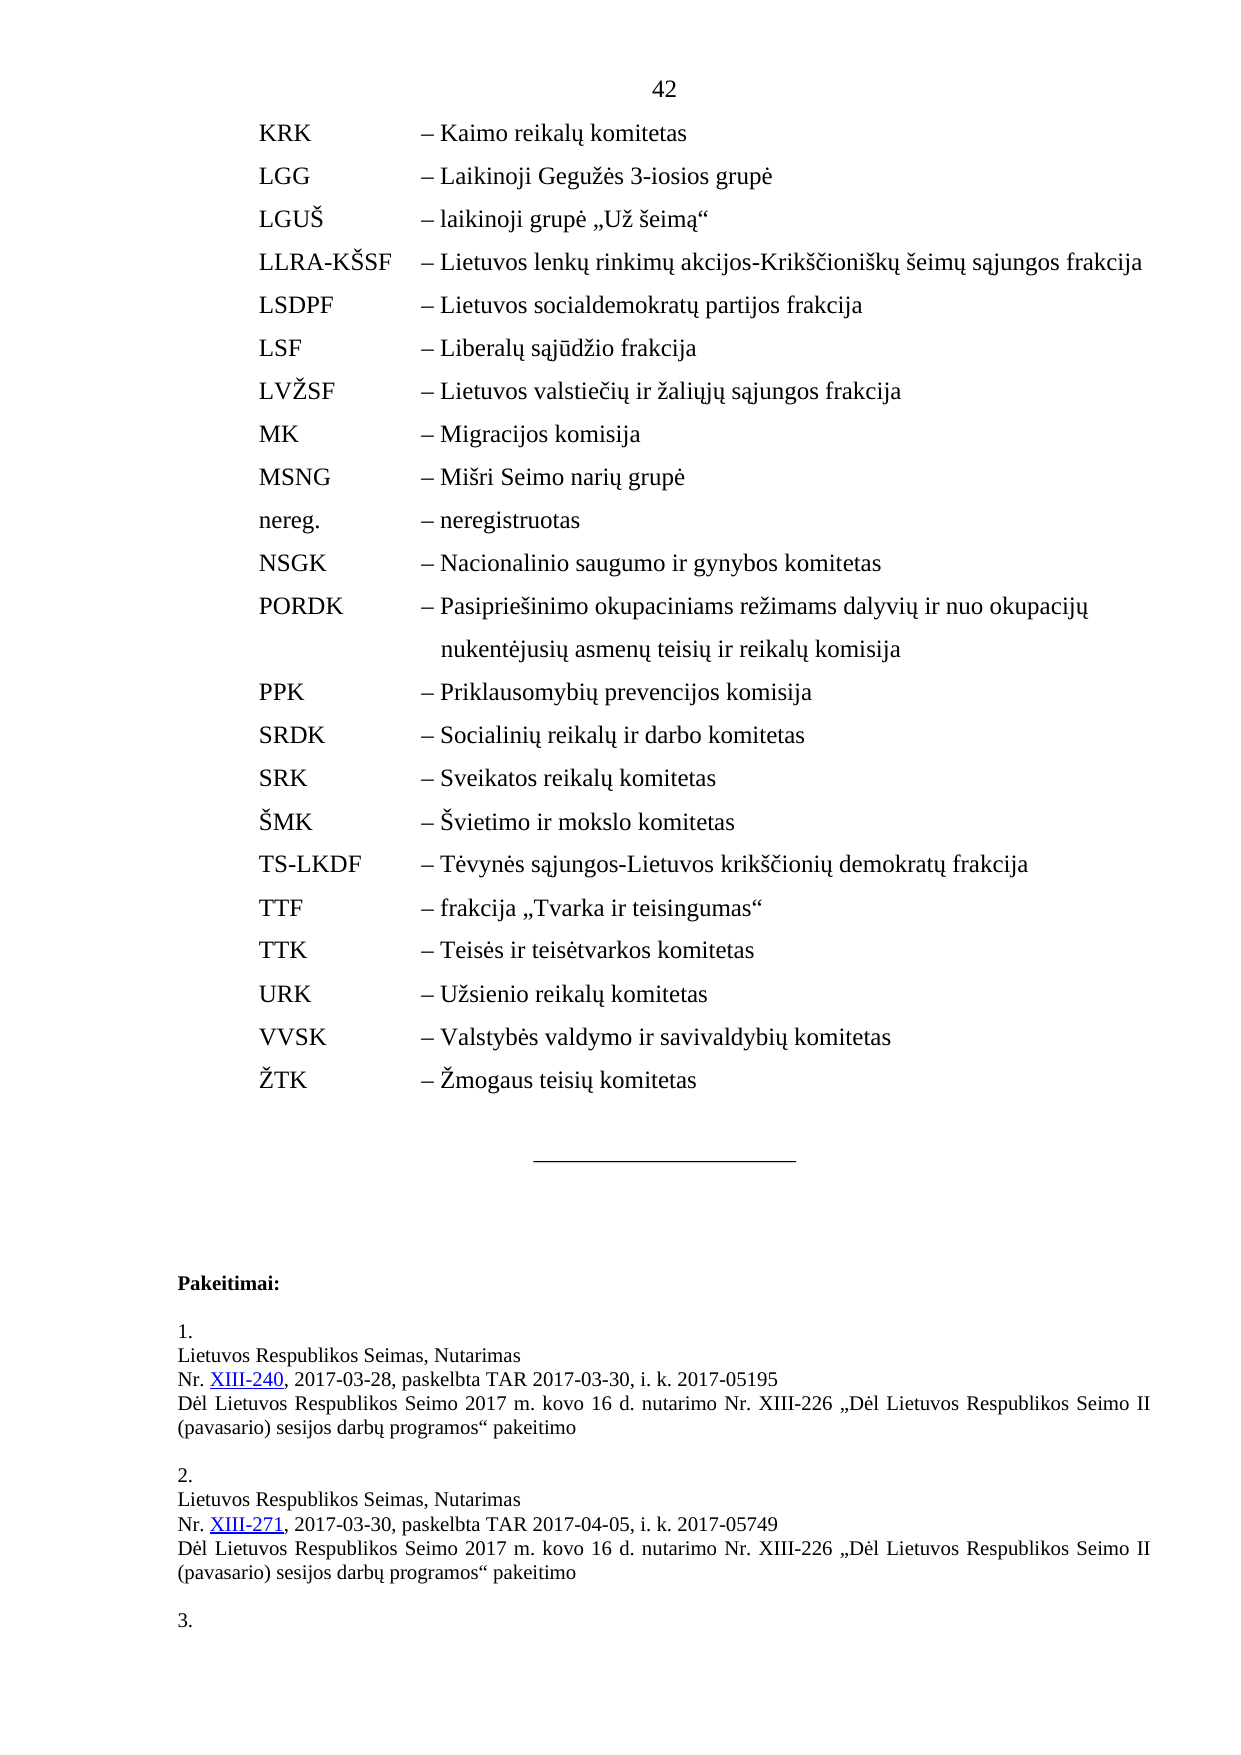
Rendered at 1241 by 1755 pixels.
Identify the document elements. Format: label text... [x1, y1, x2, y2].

table_cell NSGK [248, 548, 410, 591]
table_cell ŽTK [248, 1065, 410, 1108]
table_cell PPK [248, 678, 410, 721]
table_cell LSDPF [248, 290, 410, 333]
table_cell SRK [248, 764, 410, 807]
table_cell – Sveikatos reikalų komitetas [410, 764, 1174, 807]
table_cell – Pasipriešinimo okupaciniams režimams dalyvių ir nuo okupacijų nukentėjusių asmenų teisių ir reikalų komisija [410, 591, 1174, 677]
table_cell – Kaimo reikalų komitetas [410, 118, 1174, 161]
table_cell – Liberalų sąjūdžio frakcija [410, 333, 1174, 376]
text Dėl Lietuvos Respublikos Seimo 2017 m. kovo 16 d. nutarimo Nr. XIII-226 „Dėl Lietuvos Respublikos Seimo II (pavasario) sesijos darbų programos“ pakeitimo [177, 1391, 1152, 1439]
text Lietuvos Respublikos Seimas, Nutarimas [177, 1343, 1152, 1367]
table_cell VVSK [248, 1022, 410, 1065]
table_cell – Migracijos komisija [410, 419, 1174, 462]
text 2. [177, 1463, 1152, 1487]
table_cell ŠMK [248, 807, 410, 849]
table_cell nereg. [248, 505, 410, 548]
table_cell – Socialinių reikalų ir darbo komitetas [410, 721, 1174, 763]
table_cell – Priklausomybių prevencijos komisija [410, 678, 1174, 721]
text _____________________ [177, 1136, 1152, 1165]
text Pakeitimai: [177, 1271, 1152, 1295]
table_cell MSNG [248, 462, 410, 505]
table_cell – Švietimo ir mokslo komitetas [410, 807, 1174, 849]
table_cell PORDK [248, 591, 410, 677]
table_cell LLRA-KŠSF [248, 247, 410, 290]
table_cell LSF [248, 333, 410, 376]
table_cell – neregistruotas [410, 505, 1174, 548]
table_cell – Žmogaus teisių komitetas [410, 1065, 1174, 1108]
table_cell URK [248, 979, 410, 1022]
table_cell SRDK [248, 721, 410, 763]
table_cell – Lietuvos valstiečių ir žaliųjų sąjungos frakcija [410, 376, 1174, 419]
text Dėl Lietuvos Respublikos Seimo 2017 m. kovo 16 d. nutarimo Nr. XIII-226 „Dėl Lietuvos Respublikos Seimo II (pavasario) sesijos darbų programos“ pakeitimo [177, 1536, 1152, 1584]
table_cell – Lietuvos socialdemokratų partijos frakcija [410, 290, 1174, 333]
table_cell – Teisės ir teisėtvarkos komitetas [410, 936, 1174, 979]
table_cell – laikinoji grupė „Už šeimą“ [410, 204, 1174, 247]
table_cell KRK [248, 118, 410, 161]
text 1. [177, 1319, 1152, 1343]
table_cell LVŽSF [248, 376, 410, 419]
table_cell MK [248, 419, 410, 462]
table_cell LGG [248, 161, 410, 204]
text Nr. XIII-271, 2017-03-30, paskelbta TAR 2017-04-05, i. k. 2017-05749 [177, 1511, 1152, 1536]
text Lietuvos Respublikos Seimas, Nutarimas [177, 1487, 1152, 1511]
table_cell TTF [248, 893, 410, 936]
table_cell – Tėvynės sąjungos-Lietuvos krikščionių demokratų frakcija [410, 850, 1174, 893]
text Nr. XIII-240, 2017-03-28, paskelbta TAR 2017-03-30, i. k. 2017-05195 [177, 1367, 1152, 1391]
table_cell – Lietuvos lenkų rinkimų akcijos-Krikščioniškų šeimų sąjungos frakcija [410, 247, 1174, 290]
table_cell – Mišri Seimo narių grupė [410, 462, 1174, 505]
table_cell – frakcija „Tvarka ir teisingumas“ [410, 893, 1174, 936]
table_cell TS-LKDF [248, 850, 410, 893]
table_cell – Laikinoji Gegužės 3-iosios grupė [410, 161, 1174, 204]
table_cell – Valstybės valdymo ir savivaldybių komitetas [410, 1022, 1174, 1065]
table_cell TTK [248, 936, 410, 979]
table_cell – Nacionalinio saugumo ir gynybos komitetas [410, 548, 1174, 591]
text 3. [177, 1608, 1152, 1632]
table_cell LGUŠ [248, 204, 410, 247]
table_cell – Užsienio reikalų komitetas [410, 979, 1174, 1022]
